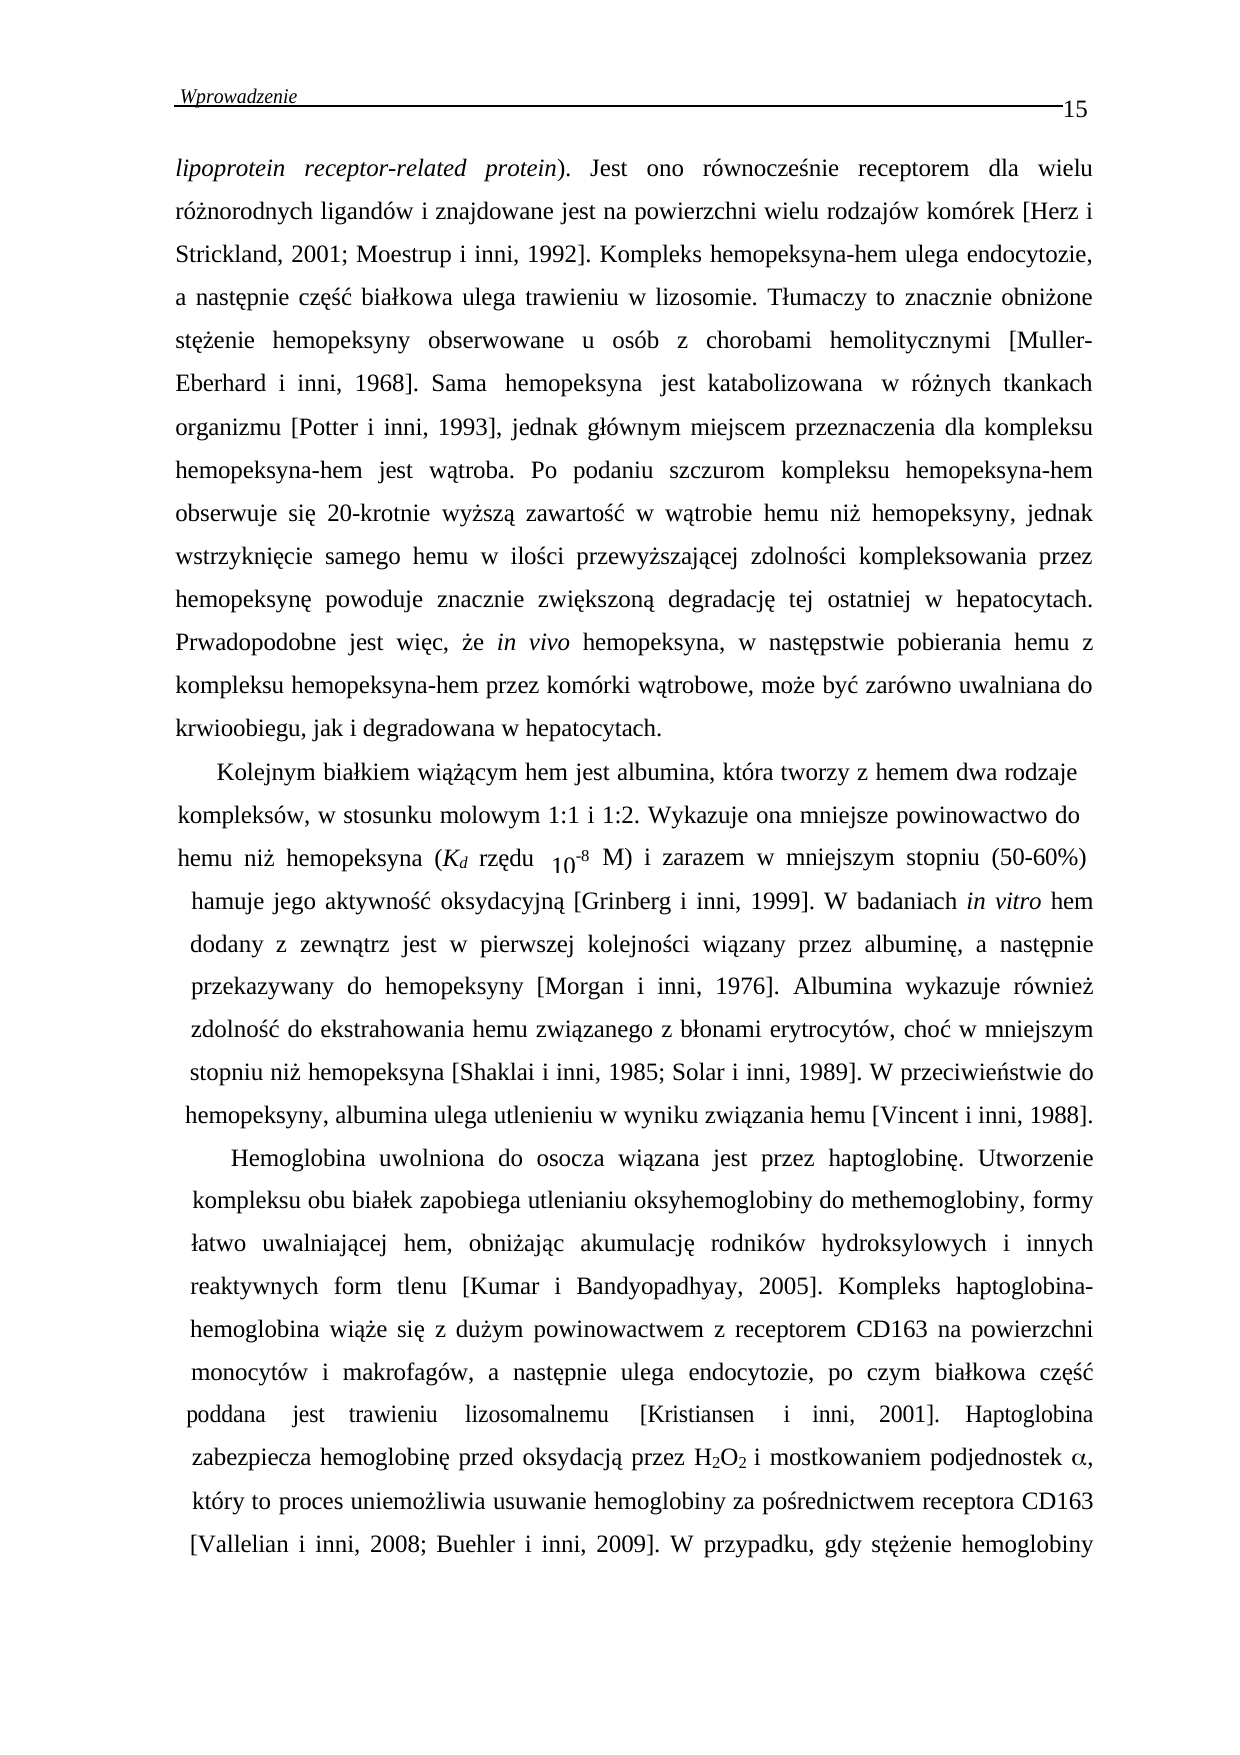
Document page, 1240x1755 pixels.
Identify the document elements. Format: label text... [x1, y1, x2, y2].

text 10-8 [551, 838, 592, 872]
text [Vallelian i inni, 2008; Buehler i inni, 2009]. W przypadku, gdy stężenie hemoglobiny [175, 1529, 1093, 1558]
text lipoprotein receptor-related protein). Jest ono równocześnie receptorem dla wielu różnorodnych ligandów i znajdowane jest na powierzchni wielu rodzajów komórek [Herz i Strickland, 2001; Moestrup i inni, 1992]. Kompleks hemopeksyna-hem ulega endocytozie, a następnie część białkowa ulega trawieniu w lizosomie. Tłumaczy to znacznie obniżone stężenie hemopeksyny obserwowane u osób z chorobami hemolitycznymi [Muller- Eberhard i inni, 1968]. Sama hemopeksyna jest katabolizowana w różnych tkankach organizmu [Potter i inni, 1993], jednak głównym miejscem przeznaczenia dla kompleksu hemopeksyna-hem jest wątroba. Po podaniu szczurom kompleksu hemopeksyna-hem obserwuje się 20-krotnie wyższą zawartość w wątrobie hemu niż hemopeksyny, jednak wstrzyknięcie samego hemu w ilości przewyższającej zdolności kompleksowania przez hemopeksynę powoduje znacznie zwiększoną degradację tej ostatniej w hepatocytach. Prwadopodobne jest więc, że in vivo hemopeksyna, w następstwie pobierania hemu z kompleksu hemopeksyna-hem przez komórki wątrobowe, może być zarówno uwalniana do krwioobiegu, jak i degradowana w hepatocytach. [175, 153, 1093, 742]
text Kolejnym białkiem wiążącym hem jest albumina, która tworzy z hemem dwa rodzaje [175, 757, 1095, 786]
text hamuje jego aktywność oksydacyjną [Grinberg i inni, 1999]. W badaniach in vitro hem dodany z zewnątrz jest w pierwszej kolejności wiązany przez albuminę, a następnie przekazywany do hemopeksyny [Morgan i inni, 1976]. Albumina wykazuje również zdolność do ekstrahowania hemu związanego z błonami erytrocytów, choć w mniejszym stopniu niż hemopeksyna [Shaklai i inni, 1985; Solar i inni, 1989]. W przeciwieństwie do hemopeksyny, albumina ulega utlenieniu w wyniku związania hemu [Vincent i inni, 1988]. Hemoglobina uwolniona do osocza wiązana jest przez haptoglobinę. Utworzenie kompleksu obu białek zapobiega utlenianiu oksyhemoglobiny do methemoglobiny, formy łatwo uwalniającej hem, obniżając akumulację rodników hydroksylowych i innych reaktywnych form tlenu [Kumar i Bandyopadhyay, 2005]. Kompleks haptoglobina- hemoglobina wiąże się z dużym powinowactwem z receptorem CD163 na powierzchni monocytów i makrofagów, a następnie ulega endocytozie, po czym białkowa część poddana jest trawieniu lizosomalnemu [Kristiansen i inni, 2001]. Haptoglobina zabezpiecza hemoglobinę przed oksydacją przez H2O2 i mostkowaniem podjednostek , który to proces uniemożliwia usuwanie hemoglobiny za pośrednictwem receptora CD163 [175, 886, 1093, 1514]
text kompleksów, w stosunku molowym 1:1 i 1:2. Wykazuje ona mniejsze powinowactwo do [177, 800, 1095, 829]
text M) i zarazem w mniejszym stopniu (50-60%) [602, 843, 1095, 871]
text hemu niż hemopeksyna (Kd rzędu [177, 843, 541, 872]
text Wprowadzenie 15 [174, 74, 1094, 111]
